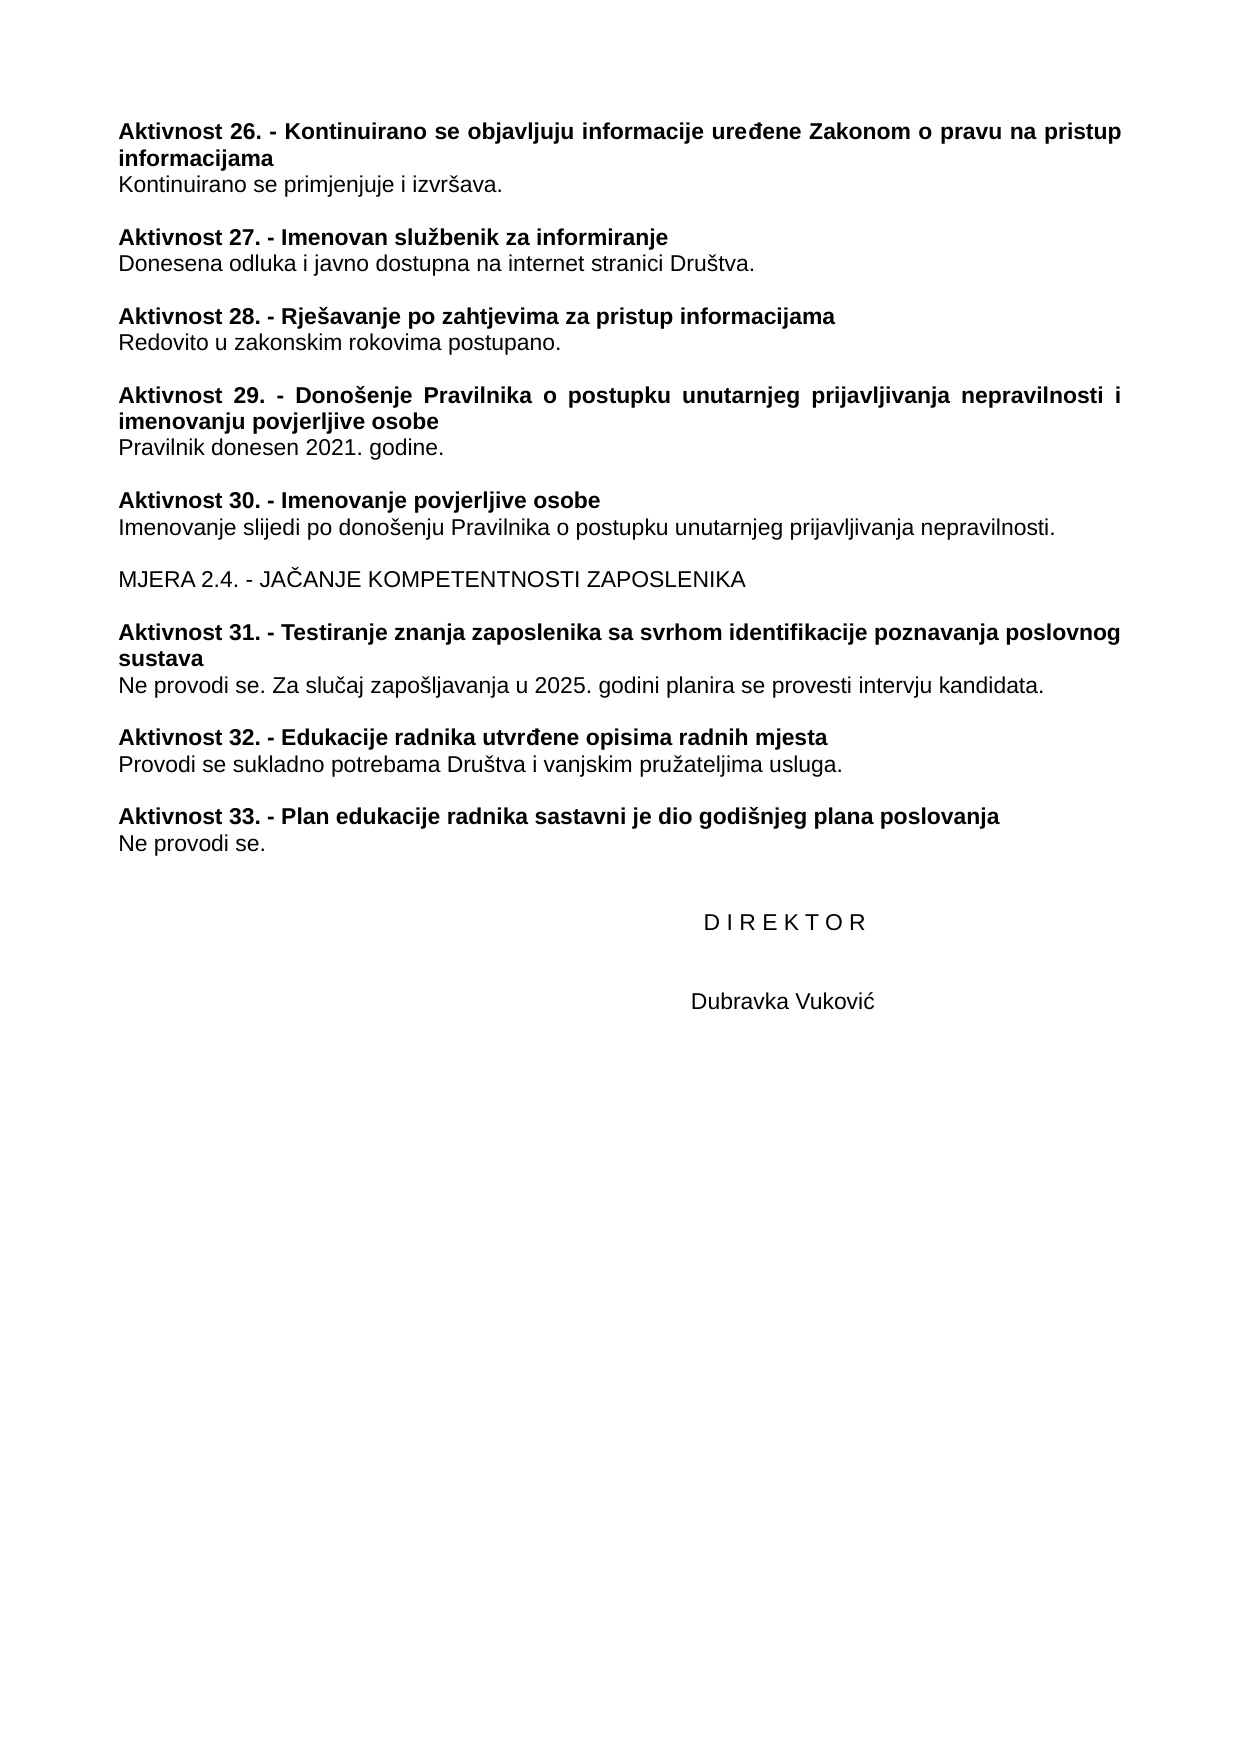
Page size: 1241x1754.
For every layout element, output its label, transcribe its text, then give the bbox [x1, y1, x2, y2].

text Imenovanje slijedi po donošenju Pravilnika o postupku unutarnjeg prijavljivanja nepravilnosti. [118, 513, 1122, 540]
text Ne provodi se. [118, 830, 1122, 856]
text Provodi se sukladno potrebama Društva i vanjskim pružateljima usluga. [118, 751, 1122, 777]
text Aktivnost 32. - Edukacije radnika utvrđene opisima radnih mjesta [118, 724, 1122, 751]
text Kontinuirano se primjenjuje i izvršava. [118, 171, 1122, 197]
text Donesena odluka i javno dostupna na internet stranici Društva. [118, 250, 1122, 276]
text Ne provodi se. Za slučaj zapošljavanja u 2025. godini planira se provesti intervju kandidata. [118, 672, 1122, 698]
text Dubravka Vuković [118, 988, 1122, 1014]
text Aktivnost 29. - Donošenje Pravilnika o postupku unutarnjeg prijavljivanja nepravilnosti i imenovanju povjerljive osobe [118, 382, 1122, 434]
text Aktivnost 26. - Kontinuirano se objavljuju informacije uređene Zakonom o pravu na pristup informacijama [118, 118, 1122, 171]
text Aktivnost 28. - Rješavanje po zahtjevima za pristup informacijama [118, 303, 1122, 329]
text Redovito u zakonskim rokovima postupano. [118, 329, 1122, 355]
text Aktivnost 31. - Testiranje znanja zaposlenika sa svrhom identifikacije poznavanja poslovnog sustava [118, 619, 1122, 672]
text MJERA 2.4. - JAČANJE KOMPETENTNOSTI ZAPOSLENIKA [118, 566, 1122, 592]
text Aktivnost 27. - Imenovan službenik za informiranje [118, 223, 1122, 250]
text Aktivnost 33. - Plan edukacije radnika sastavni je dio godišnjeg plana poslovanja [118, 803, 1122, 830]
text Pravilnik donesen 2021. godine. [118, 434, 1122, 461]
text D I R E K T O R [118, 909, 1122, 935]
text Aktivnost 30. - Imenovanje povjerljive osobe [118, 487, 1122, 513]
